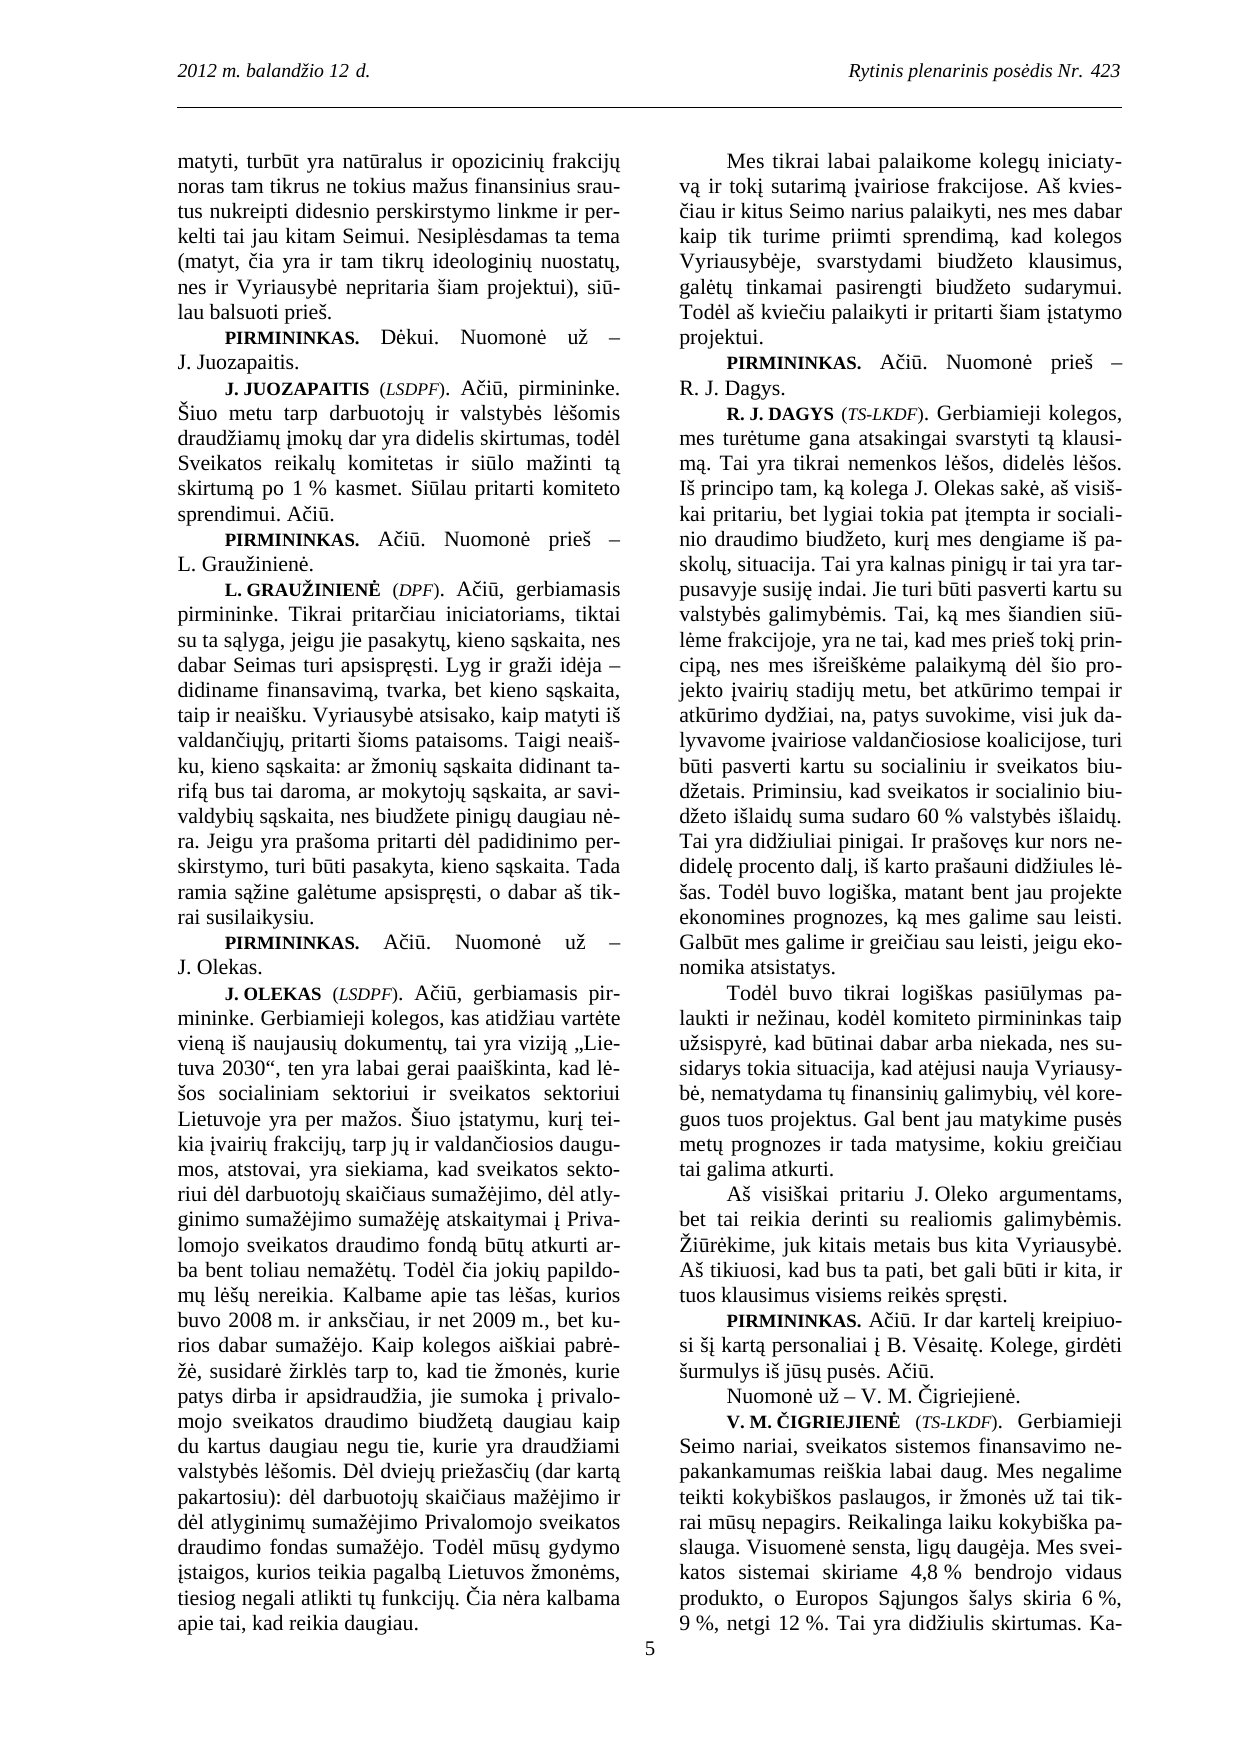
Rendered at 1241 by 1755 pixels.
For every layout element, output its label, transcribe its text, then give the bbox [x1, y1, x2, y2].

text V. M. ČIGRIEJIENĖ (TS-LKDF). Ger­bia­mie­ji Sei­mo na­riai, svei­ka­tos sis­te­mos fi­nan­sa­vi­mo ne­pa­kan­ka­mu­mas reiš­kia la­bai daug. Mes ne­ga­li­me teik­ti ko­ky­biš­kos pa­slau­gos, ir žmo­nės už tai tik­rai mū­sų ne­pa­girs. Rei­ka­lin­ga lai­ku ko­ky­biš­ka pa­slau­ga. Vi­suo­me­nė sens­ta, li­gų dau­gė­ja. Mes svei­ka­tos sis­te­mai ski­ria­me 4,8 % ben­dro­jo vi­daus pro­duk­to, o Eu­ro­pos Są­jun­gos ša­lys ski­ria 6 %, 9 %, net­gi 12 %. Tai yra di­džiu­lis skir­tu­mas. Ka­ [679, 1408, 1122, 1635]
text J. JUOZAPAITIS (LSDPF). Ačiū, pir­mi­nin­ke. Šiuo me­tu tarp dar­buo­to­jų ir vals­ty­bės lė­šo­mis drau­džia­mų įmo­kų dar yra di­de­lis skir­tu­mas, to­dėl Svei­ka­tos rei­ka­lų ko­mi­te­tas ir siū­lo ma­žin­ti tą skir­tu­mą po 1 % kas­met. Siū­lau pri­tar­ti ko­mi­te­to spren­di­mui. Ačiū. [177, 374, 620, 526]
text Aš vi­siš­kai pri­ta­riu J. Ole­ko ar­gu­men­tams, bet tai rei­kia de­rin­ti su re­a­lio­mis ga­li­my­bė­mis. Žiū­rė­ki­me, juk ki­tais me­tais bus ki­ta Vy­riau­sy­bė. Aš ti­kiuo­si, kad bus ta pa­ti, bet ga­li bū­ti ir ki­ta, ir tuos klau­si­mus vi­siems rei­kės spręs­ti. [679, 1181, 1122, 1307]
text J. OLEKAS (LSDPF). Ačiū, ger­bia­ma­sis pir­mi­nin­ke. Ger­bia­mie­ji ko­le­gos, kas ati­džiau var­tė­te vie­ną iš nau­jau­sių do­ku­men­tų, tai yra vi­zi­ją „Lie­tu­va 2030“, ten yra la­bai ge­rai pa­aiš­kin­ta, kad lė­šos so­cia­li­niam sek­to­riui ir svei­ka­tos sek­to­riui Lie­tu­vo­je yra per ma­žos. Šiuo įsta­ty­mu, ku­rį tei­kia įvai­rių frak­ci­jų, tarp jų ir val­dan­čio­sios dau­gu­mos, at­sto­vai, yra sie­kia­ma, kad svei­ka­tos sek­to­riui dėl dar­buo­to­jų skai­čiaus su­ma­žė­ji­mo, dėl at­ly­gi­ni­mo su­ma­žė­ji­mo su­ma­žė­ję at­skai­ty­mai į Pri­va­lo­mo­jo svei­ka­tos drau­di­mo fon­dą bū­tų at­kur­ti ar­ba bent to­liau ne­ma­žė­tų. To­dėl čia jo­kių pa­pil­do­mų lė­šų ne­rei­kia. Kal­ba­me apie tas lė­šas, ku­rios bu­vo 2008 m. ir anks­čiau, ir net 2009 m., bet ku­rios da­bar su­ma­žė­jo. Kaip ko­le­gos aiš­kiai pa­brė­žė, su­si­da­rė žir­klės tarp to, kad tie žmo­nės, ku­rie pa­tys dir­ba ir ap­si­drau­džia, jie su­mo­ka į pri­va­lo­mo­jo svei­ka­tos drau­di­mo biu­dže­tą dau­giau kaip du kar­tus dau­giau ne­gu tie, ku­rie yra drau­džia­mi vals­ty­bės lė­šo­mis. Dėl dvie­jų prie­žas­čių (dar kar­tą pa­kar­to­siu): dėl dar­buo­to­jų skai­čiaus ma­žė­ji­mo ir dėl at­ly­gi­ni­mų su­ma­žė­ji­mo Pri­va­lo­mojo svei­ka­tos draudimo fon­das su­ma­žė­jo. To­dėl mū­sų gy­dy­mo įstai­gos, ku­rios tei­kia pa­gal­bą Lie­tu­vos žmo­nėms, tie­siog ne­ga­li at­lik­ti tų funk­ci­jų. Čia nė­ra kal­ba­ma apie tai, kad rei­kia dau­giau. [177, 979, 620, 1635]
text R. J. DAGYS (TS-LKDF). Ger­bia­mie­ji ko­le­gos, mes tu­rė­tu­me ga­na at­sa­kin­gai svars­ty­ti tą klau­si­mą. Tai yra tik­rai ne­men­kos lė­šos, di­de­lės lė­šos. Iš prin­ci­po tam, ką ko­le­ga J. Ole­kas sa­kė, aš vi­siš­kai pri­ta­riu, bet ly­giai to­kia pat įtemp­ta ir so­cia­li­nio drau­di­mo biu­dže­to, ku­rį mes den­gia­me iš pa­sko­lų, si­tu­a­ci­ja. Tai yra kal­nas pi­ni­gų ir tai yra tar­pu­sa­vy­je su­si­ję in­dai. Jie tu­ri bū­ti pa­sver­ti kar­tu su vals­ty­bės ga­li­my­bė­mis. Tai, ką mes šian­dien siū­lė­me frak­ci­jo­je, yra ne tai, kad mes prieš to­kį prin­ci­pą, nes mes iš­reiš­kė­me pa­lai­ky­mą dėl šio pro­jek­to įvai­rių sta­di­jų me­tu, bet at­kū­ri­mo tem­pai ir at­kū­ri­mo dy­džiai, na, pa­tys su­vo­ki­me, vi­si juk da­ly­va­vo­me įvai­rio­se val­dan­čio­sio­se ko­a­li­ci­jo­se, tu­ri bū­ti pa­sver­ti kar­tu su so­cia­li­niu ir svei­ka­tos biu­dže­tais. Pri­min­siu, kad svei­ka­tos ir so­cia­li­nio biu­dže­to iš­lai­dų su­ma su­da­ro 60 % vals­ty­bės iš­lai­dų. Tai yra di­džiu­liai pi­ni­gai. Ir pra­šo­vęs kur nors ne­di­de­lę pro­cen­to da­lį, iš kar­to pra­šau­ni di­džiu­les lė­šas. To­dėl bu­vo lo­giš­ka, ma­tant bent jau pro­jek­te eko­no­mi­nes prog­no­zes, ką mes ga­li­me sau leis­ti. Gal­būt mes ga­li­me ir grei­čiau sau leis­ti, jei­gu eko­no­mi­ka at­si­sta­tys. [679, 400, 1122, 979]
text L. GRAUŽINIENĖ (DPF). Ačiū, ger­bia­ma­sis pir­mi­nin­ke. Tik­rai pri­tar­čiau ini­cia­to­riams, tik­tai su ta są­ly­ga, jei­gu jie pa­sa­ky­tų, kie­no są­skai­ta, nes da­bar Sei­mas tu­ri ap­si­spręs­ti. Lyg ir gra­ži idė­ja – di­di­na­me fi­nan­sa­vi­mą, tvar­ka, bet kie­no są­skai­ta, taip ir ne­aiš­ku. Vy­riau­sy­bė at­si­sa­ko, kaip ma­ty­ti iš val­dan­čių­jų, pri­tar­ti šioms pa­tai­soms. Tai­gi ne­aiš­ku, kie­no są­skai­ta: ar žmo­nių są­skai­ta di­di­nant ta­ri­fą bus tai da­ro­ma, ar mo­ky­to­jų są­skai­ta, ar sa­vi­val­dy­bių są­skai­ta, nes biu­dže­te pi­ni­gų dau­giau nė­ra. Jei­gu yra pra­šo­ma pri­tar­ti dėl pa­di­di­ni­mo per­skirs­ty­mo, tu­ri bū­ti pa­sa­ky­ta, kie­no są­skai­ta. Ta­da ra­mia są­ži­ne ga­lė­tu­me ap­si­spręs­ti, o da­bar aš tik­rai su­si­lai­ky­siu. [177, 576, 620, 929]
text PIRMININKAS. Ačiū. Ir dar kar­te­lį krei­piuo­si šį kar­tą per­so­na­liai į B. Vė­sai­tę. Ko­le­ge, gir­dė­ti šur­mu­lys iš jū­sų pu­sės. Ačiū. [679, 1307, 1122, 1383]
text To­dėl bu­vo tik­rai lo­giš­kas pa­siū­ly­mas pa­lauk­ti ir ne­ži­nau, ko­dėl ko­mi­te­to pir­mi­nin­kas taip už­si­spy­rė, kad bū­ti­nai da­bar ar­ba nie­ka­da, nes su­si­da­rys to­kia si­tu­a­ci­ja, kad at­ėju­si nau­ja Vy­riau­sy­bė, ne­ma­ty­da­ma tų fi­nan­si­nių ga­li­my­bių, vėl ko­re­guos tuos pro­jek­tus. Gal bent jau ma­ty­ki­me pu­sės me­tų prog­no­zes ir ta­da ma­ty­si­me, ko­kiu grei­čiau tai ga­li­ma at­kur­ti. [679, 979, 1122, 1181]
text PIRMININKAS. Ačiū. Nuo­mo­nė prieš – L. Grau­ži­nie­nė. [177, 526, 620, 576]
text PIRMININKAS. Ačiū. Nuo­mo­nė už – J. Olekas. [177, 929, 620, 979]
text PIRMININKAS. Ačiū. Nuo­mo­nė prieš – R. J. Da­gys. [679, 349, 1122, 400]
text Nuo­mo­nė už – V. M. Čig­rie­jie­nė. [679, 1383, 1122, 1408]
text Mes tik­rai la­bai pa­lai­ko­me ko­le­gų ini­cia­ty­vą ir to­kį su­ta­ri­mą įvai­rio­se frak­ci­jo­se. Aš kvies­čiau ir ki­tus Sei­mo na­rius pa­lai­ky­ti, nes mes da­bar kaip tik tu­ri­me pri­im­ti spren­di­mą, kad ko­le­gos Vy­riau­sy­bė­je, svars­ty­da­mi biu­dže­to klau­si­mus, ga­lė­tų tin­ka­mai pa­si­reng­ti biu­dže­to su­da­ry­mui. To­dėl aš kvie­čiu pa­lai­ky­ti ir pri­tar­ti šiam įsta­ty­mo pro­jek­tui. [679, 148, 1122, 349]
text ma­ty­ti, tur­būt yra na­tū­ra­lus ir opo­zi­ci­nių frak­ci­jų no­ras tam tik­rus ne to­kius ma­žus fi­nan­si­nius srau­tus nu­kreip­ti di­des­nio per­skirs­ty­mo lin­kme ir per­kel­ti tai jau ki­tam Sei­mui. Ne­si­plės­da­mas ta te­ma (ma­tyt, čia yra ir tam tik­rų ide­o­lo­gi­nių nuo­sta­tų, nes ir Vy­riau­sy­bė ne­pri­ta­ria šiam pro­jek­tui), siū­lau bal­suo­ti prieš. [177, 148, 620, 324]
text PIRMININKAS. Dė­kui. Nuo­mo­nė už – J. Juo­za­pai­tis. [177, 324, 620, 374]
